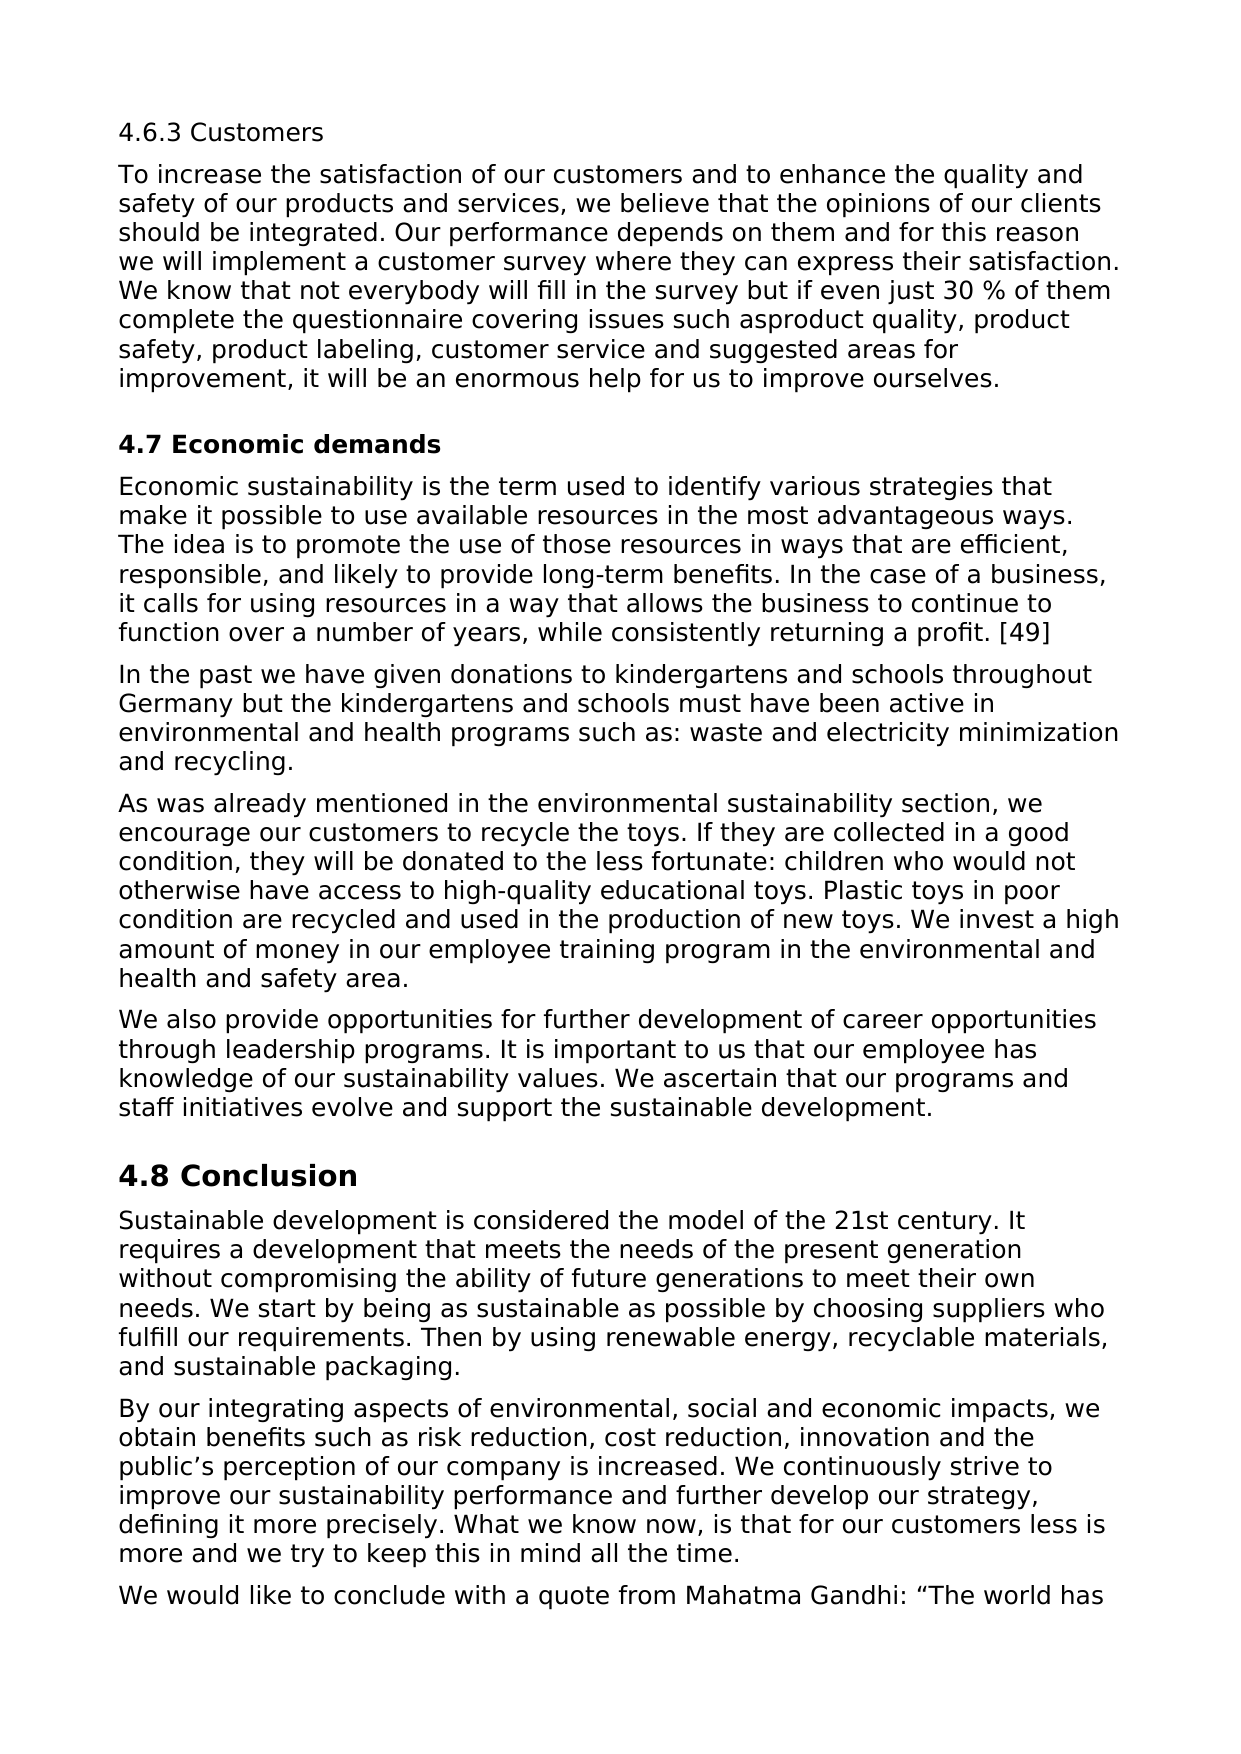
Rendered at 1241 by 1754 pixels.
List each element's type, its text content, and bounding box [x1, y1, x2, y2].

subtitle 4.8 Conclusion [118, 1160, 1122, 1194]
text To increase the satisfaction of our customers and to enhance the quality and safety of our products and services, we believe that the opinions of our clients should be integrated. Our performance depends on them and for this reason we will implement a customer survey where they can express their satisfaction. We know that not everybody will fill in the survey but if even just 30 % of them complete the questionnaire covering issues such as product quality, product safety, product labeling, customer service and suggested areas for improvement, it will be an enormous help for us to improve ourselves. [118, 160, 1122, 393]
text We would like to conclude with a quote from Mahatma Gandhi: “The world has [118, 1581, 1122, 1610]
text In the past we have given donations to kindergartens and schools throughout Germany but the kindergartens and schools must have been active in environmental and health programs such as: waste and electricity minimization and recycling. [118, 660, 1122, 776]
text Sustainable development is considered the model of the 21st century. It requires a development that meets the needs of the present generation without compromising the ability of future generations to meet their own needs. We start by being as sustainable as possible by choosing suppliers who fulfill our requirements. Then by using renewable energy, recyclable materials, and sustainable packaging. [118, 1206, 1122, 1381]
text Economic sustainability is the term used to identify various strategies that make it possible to use available resources in the most advantageous ways. The idea is to promote the use of those resources in ways that are efficient, responsible, and likely to provide long-term benefits. In the case of a business, it calls for using resources in a way that allows the business to continue to function over a number of years, while consistently returning a profit. [49] [118, 472, 1122, 647]
subtitle 4.7 Economic demands [118, 431, 1122, 460]
text 4.6.3 Customers [118, 118, 1122, 147]
text We also provide opportunities for further development of career opportunities through leadership programs. It is important to us that our employee has knowledge of our sustainability values. We ascertain that our programs and staff initiatives evolve and support the sustainable development. [118, 1006, 1122, 1122]
text As was already mentioned in the environmental sustainability section, we encourage our customers to recycle the toys. If they are collected in a good condition, they will be donated to the less fortunate: children who would not otherwise have access to high-quality educational toys. Plastic toys in poor condition are recycled and used in the production of new toys. We invest a high amount of money in our employee training program in the environmental and health and safety area. [118, 789, 1122, 993]
text By our integrating aspects of environmental, social and economic impacts, we obtain benefits such as risk reduction, cost reduction, innovation and the public’s perception of our company is increased. We continuously strive to improve our sustainability performance and further develop our strategy, defining it more precisely. What we know now, is that for our customers less is more and we try to keep this in mind all the time. [118, 1394, 1122, 1569]
